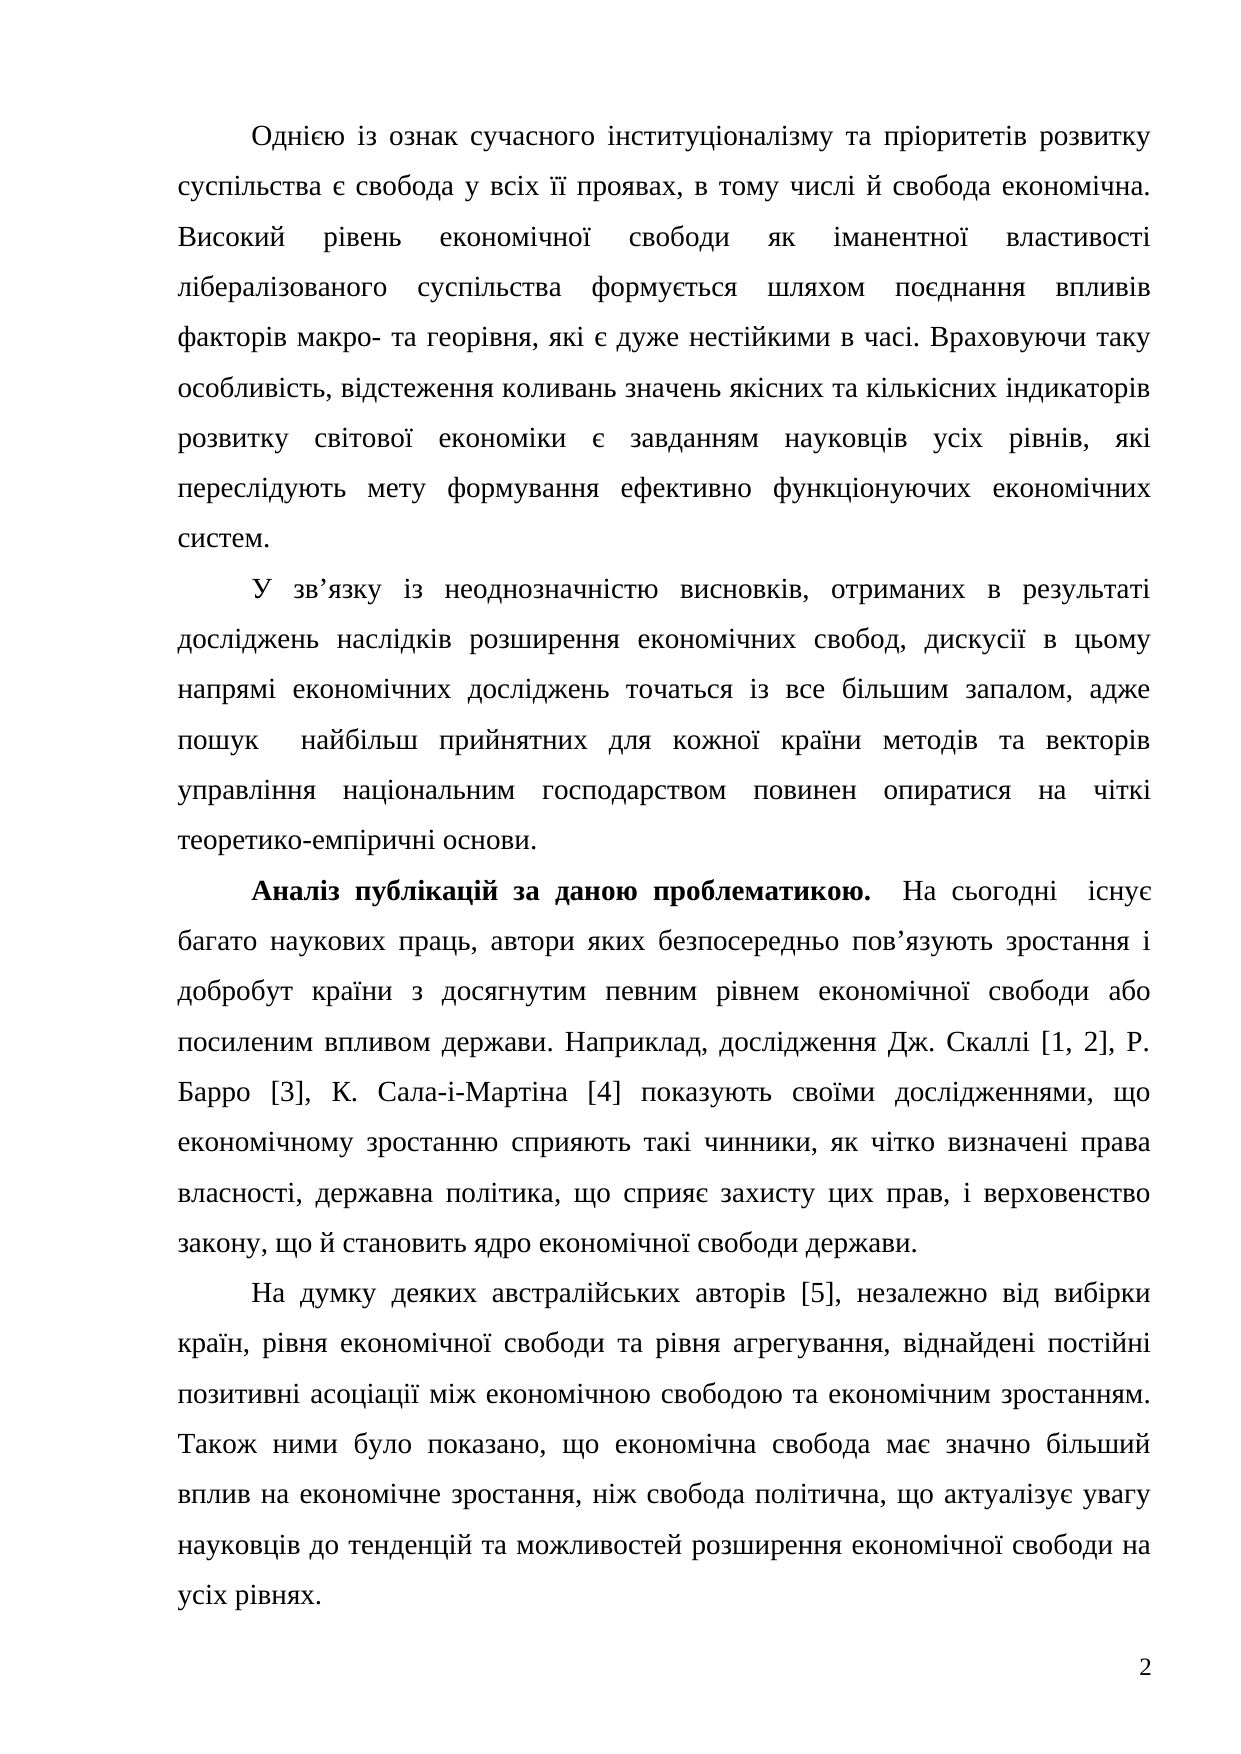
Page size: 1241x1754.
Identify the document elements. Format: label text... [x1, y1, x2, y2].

text Аналіз публікацій за даною проблематикою. На сьогодні існує багато наукових праць, автори яких безпосередньо пов’язують зростання і добробут країни з досягнутим певним рівнем економічної свободи або посиленим впливом держави. Наприклад, дослідження Дж. Скаллі [1, 2], Р. Барро [3], К. Сала-і-Мартіна [4] показують своїми дослідженнями, що економічному зростанню сприяють такі чинники, як чітко визначені права власності, державна політика, що сприяє захисту цих прав, і верховенство закону, що й становить ядро економічної свободи держави. [177, 873, 1152, 1258]
text У зв’язку із неоднозначністю висновків, отриманих в результаті досліджень наслідків розширення економічних свобод, дискусії в цьому напрямі економічних досліджень точаться із все більшим запалом, адже пошук найбільш прийнятних для кожної країни методів та векторів управління національним господарством повинен опиратися на чіткі теоретико-емпіричні основи. [177, 571, 1152, 856]
text Однією із ознак сучасного інституціоналізму та пріоритетів розвитку суспільства є свобода у всіх її проявах, в тому числі й свобода економічна. Високий рівень економічної свободи як іманентної властивості лібералізованого суспільства формується шляхом поєднання впливів факторів макро- та георівня, які є дуже нестійкими в часі. Враховуючи таку особливість, відстеження коливань значень якісних та кількісних індикаторів розвитку світової економіки є завданням науковців усіх рівнів, які переслідують мету формування ефективно функціонуючих економічних систем. [177, 118, 1152, 554]
text На думку деяких австралійських авторів [5], незалежно від вибірки країн, рівня економічної свободи та рівня агрегування, віднайдені постійні позитивні асоціації між економічною свободою та економічним зростанням. Також ними було показано, що економічна свобода має значно більший вплив на економічне зростання, ніж свобода політична, що актуалізує увагу науковців до тенденцій та можливостей розширення економічної свободи на усіх рівнях. [177, 1275, 1152, 1611]
